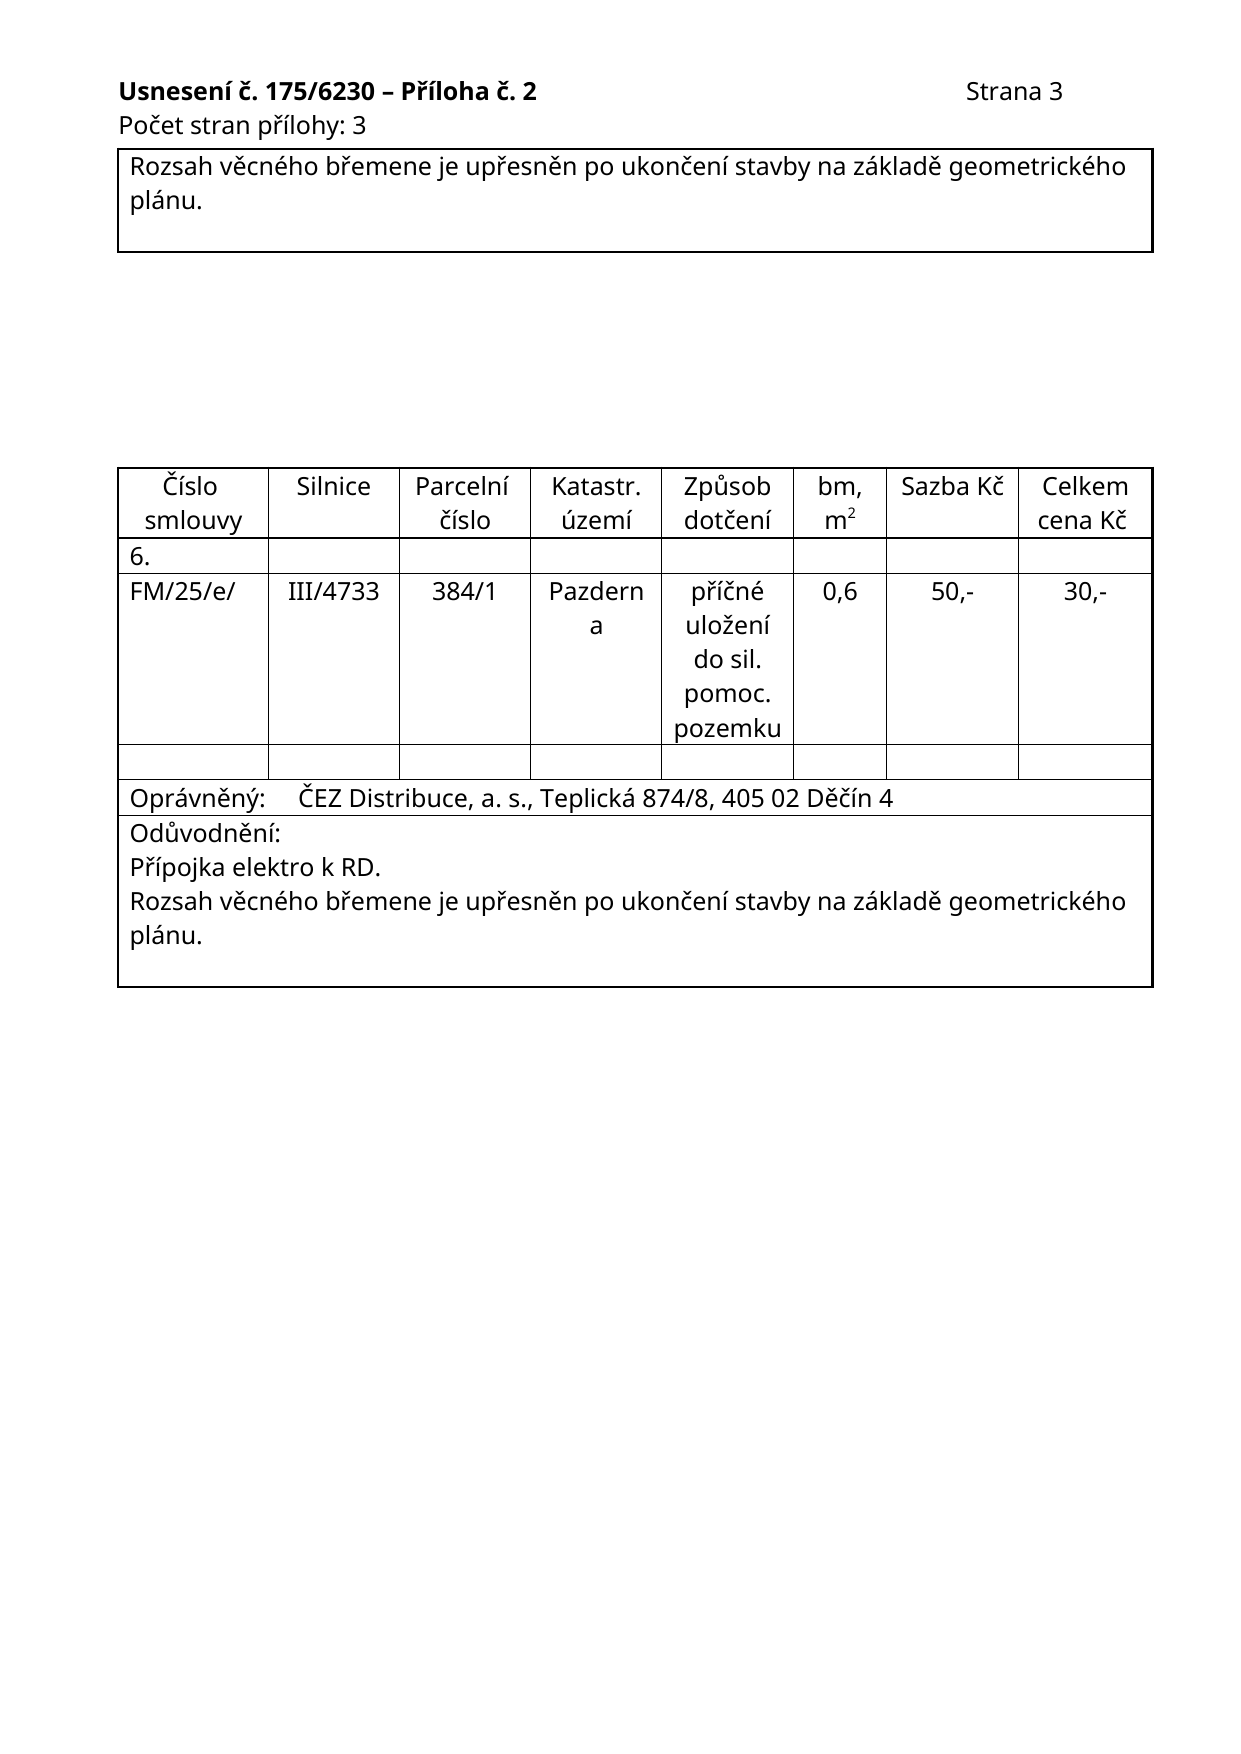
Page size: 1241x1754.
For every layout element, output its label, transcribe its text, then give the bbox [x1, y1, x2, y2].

table_cell [1019, 745, 1151, 779]
table_cell Rozsah věcného břemene je upřesněn po ukončení stavby na základě geometrického plánu. [119, 150, 1151, 251]
table_cell Odůvodnění: Přípojka elektro k RD. Rozsah věcného břemene je upřesněn po ukončení stavby na základě geometrického plánu. [119, 816, 1151, 986]
table_cell [662, 539, 793, 573]
table_header bm, m2 [794, 469, 886, 537]
table_cell [531, 539, 661, 573]
table_header Číslo smlouvy [119, 469, 268, 537]
table_cell 50,- [887, 574, 1018, 744]
table_header Silnice [269, 469, 399, 537]
table_cell [662, 745, 793, 779]
table_cell Oprávněný: ČEZ Distribuce, a. s., Teplická 874/8, 405 02 Děčín 4 [119, 780, 1151, 814]
table_cell [794, 539, 886, 573]
table_cell příčné uložení do sil. pomoc. pozemku [662, 574, 793, 744]
table_cell [531, 745, 661, 779]
table_cell [400, 745, 530, 779]
table_cell [887, 745, 1018, 779]
table_header Celkem cena Kč [1019, 469, 1151, 537]
table_header Sazba Kč [887, 469, 1018, 537]
table_cell Pazderna [531, 574, 661, 744]
table_cell 6. [119, 539, 268, 573]
table_header Parcelní číslo [400, 469, 530, 537]
table_cell [269, 539, 399, 573]
table_cell [269, 745, 399, 779]
table_cell 0,6 [794, 574, 886, 744]
table_cell [1019, 539, 1151, 573]
table_cell [400, 539, 530, 573]
table_header Způsob dotčení [662, 469, 793, 537]
table_cell FM/25/e/ [119, 574, 268, 744]
table_cell [119, 745, 268, 779]
table_header Katastr. území [531, 469, 661, 537]
table_cell [887, 539, 1018, 573]
table_cell 384/1 [400, 574, 530, 744]
table_cell [794, 745, 886, 779]
table_cell III/4733 [269, 574, 399, 744]
table_cell 30,- [1019, 574, 1151, 744]
